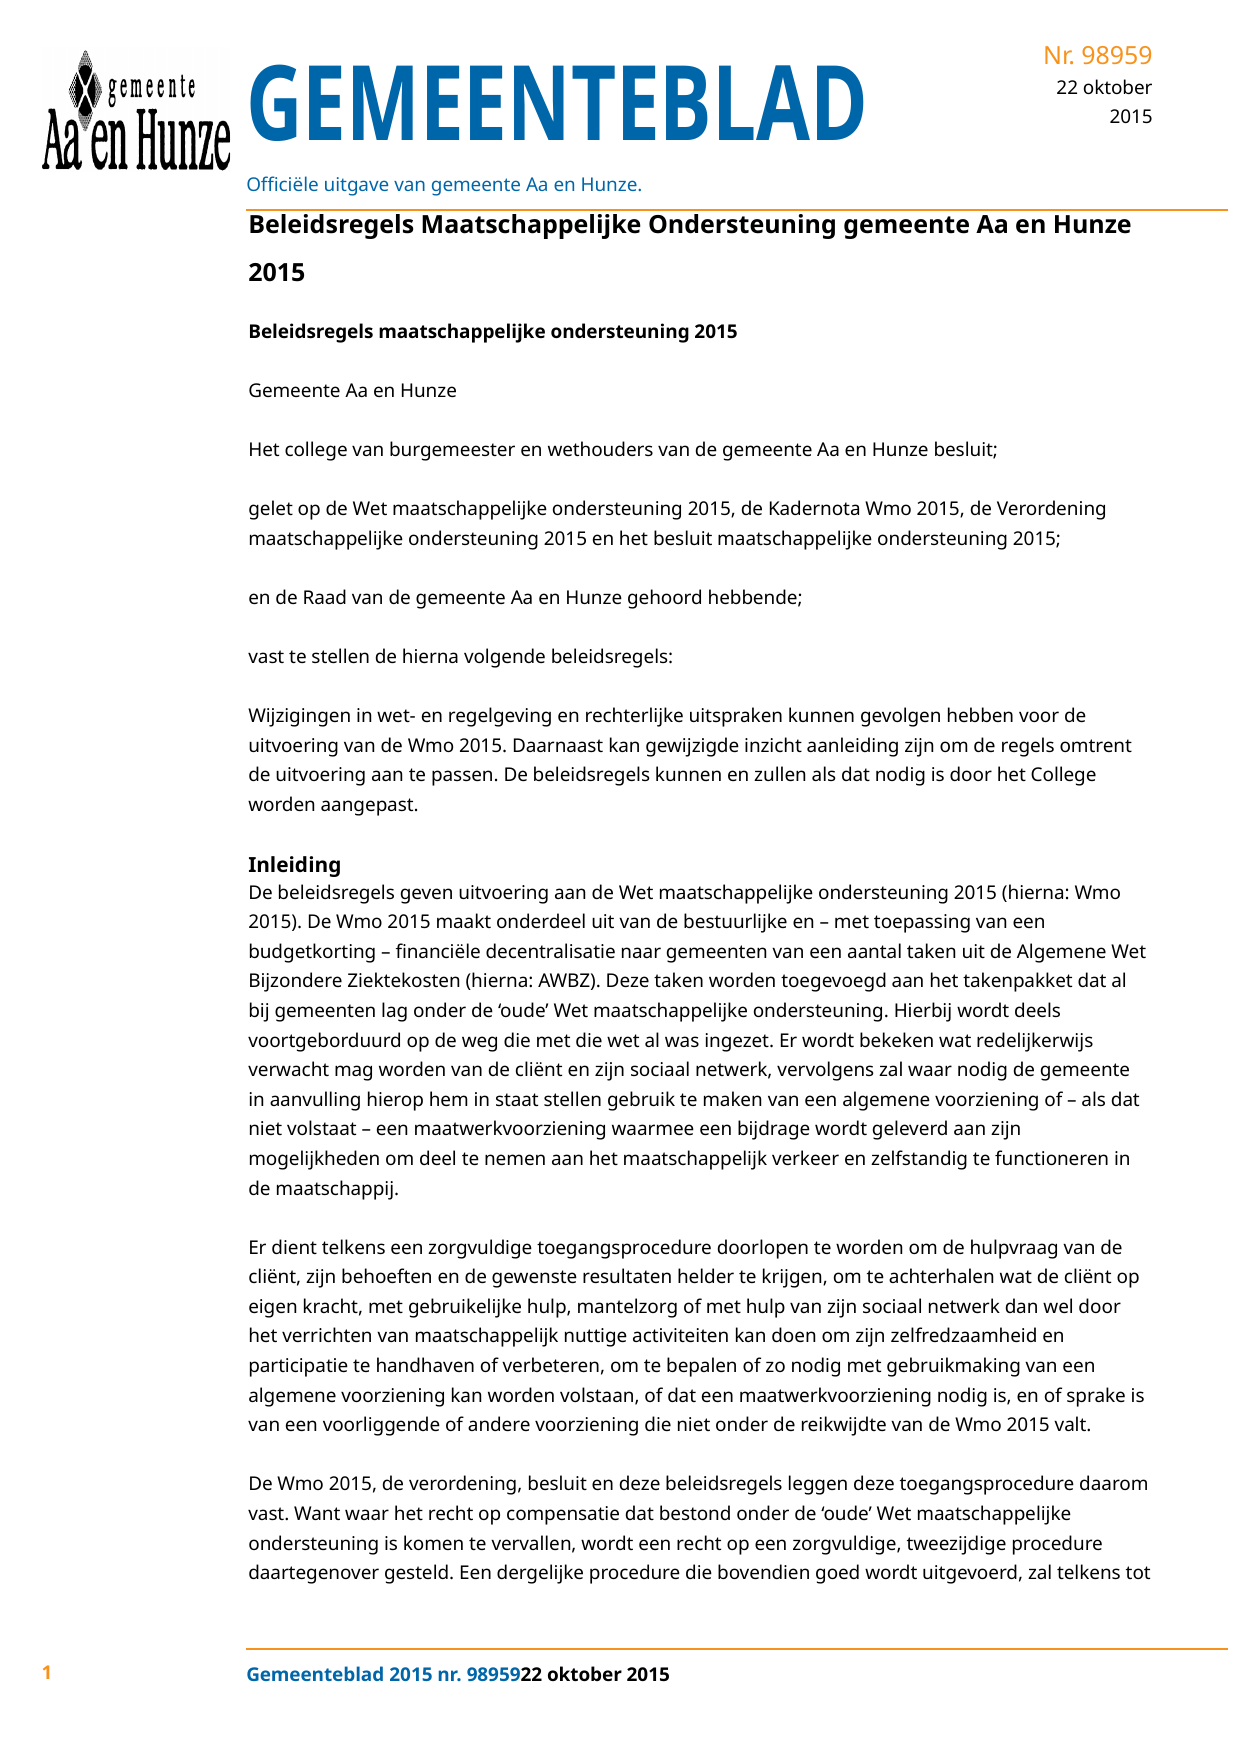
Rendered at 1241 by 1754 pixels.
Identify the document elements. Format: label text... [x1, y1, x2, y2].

text Inleiding [248, 850, 1152, 879]
text Er dient telkens een zorgvuldige toegangsprocedure doorlopen te worden om de hulpvraag van de cliënt, zijn behoeften en de gewenste resultaten helder te krijgen, om te achterhalen wat de cliënt op eigen kracht, met gebruikelijke hulp, mantelzorg of met hulp van zijn sociaal netwerk dan wel door het verrichten van maatschappelijk nuttige activiteiten kan doen om zijn zelfredzaamheid en participatie te handhaven of verbeteren, om te bepalen of zo nodig met gebruikmaking van een algemene voorziening kan worden volstaan, of dat een maatwerkvoorziening nodig is, en of sprake is van een voorliggende of andere voorziening die niet onder de reikwijdte van de Wmo 2015 valt. [248, 1234, 1152, 1437]
text gelet op de Wet maatschappelijke ondersteuning 2015, de Kadernota Wmo 2015, de Verordening maatschappelijke ondersteuning 2015 en het besluit maatschappelijke ondersteuning 2015; [248, 495, 1152, 551]
text Gemeente Aa en Hunze [248, 377, 1152, 403]
text Wijzigingen in wet- en regelgeving en rechterlijke uitspraken kunnen gevolgen hebben voor de uitvoering van de Wmo 2015. Daarnaast kan gewijzigde inzicht aanleiding zijn om de regels omtrent de uitvoering aan te passen. De beleidsregels kunnen en zullen als dat nodig is door het College worden aangepast. [248, 702, 1152, 817]
text Beleidsregels Maatschappelijke Ondersteuning gemeente Aa en Hunze 2015 [248, 211, 1152, 288]
text De Wmo 2015, de verordening, besluit en deze beleidsregels leggen deze toegangsprocedure daarom vast. Want waar het recht op compensatie dat bestond onder de ‘oude’ Wet maatschappelijke ondersteuning is komen te vervallen, wordt een recht op een zorgvuldige, tweezijdige procedure daartegenover gesteld. Een dergelijke procedure die bovendien goed wordt uitgevoerd, zal telkens tot [248, 1471, 1152, 1585]
picture [41, 47, 231, 172]
text Beleidsregels maatschappelijke ondersteuning 2015 [248, 318, 1152, 344]
text en de Raad van de gemeente Aa en Hunze gehoord hebbende; [248, 584, 1152, 610]
text Het college van burgemeester en wethouders van de gemeente Aa en Hunze besluit; [248, 436, 1152, 462]
text De beleidsregels geven uitvoering aan de Wet maatschappelijke ondersteuning 2015 (hierna: Wmo 2015). De Wmo 2015 maakt onderdeel uit van de bestuurlijke en – met toepassing van een budgetkorting – financiële decentralisatie naar gemeenten van een aantal taken uit de Algemene Wet Bijzondere Ziektekosten (hierna: AWBZ). Deze taken worden toegevoegd aan het takenpakket dat al bij gemeenten lag onder de ‘oude’ Wet maatschappelijke ondersteuning. Hierbij wordt deels voortgeborduurd op de weg die met die wet al was ingezet. Er wordt bekeken wat redelijkerwijs verwacht mag worden van de cliënt en zijn sociaal netwerk, vervolgens zal waar nodig de gemeente in aanvulling hierop hem in staat stellen gebruik te maken van een algemene voorziening of – als dat niet volstaat – een maatwerkvoorziening waarmee een bijdrage wordt geleverd aan zijn mogelijkheden om deel te nemen aan het maatschappelijk verkeer en zelfstandig te functioneren in de maatschappij. [248, 879, 1152, 1200]
text vast te stellen de hierna volgende beleidsregels: [248, 643, 1152, 669]
